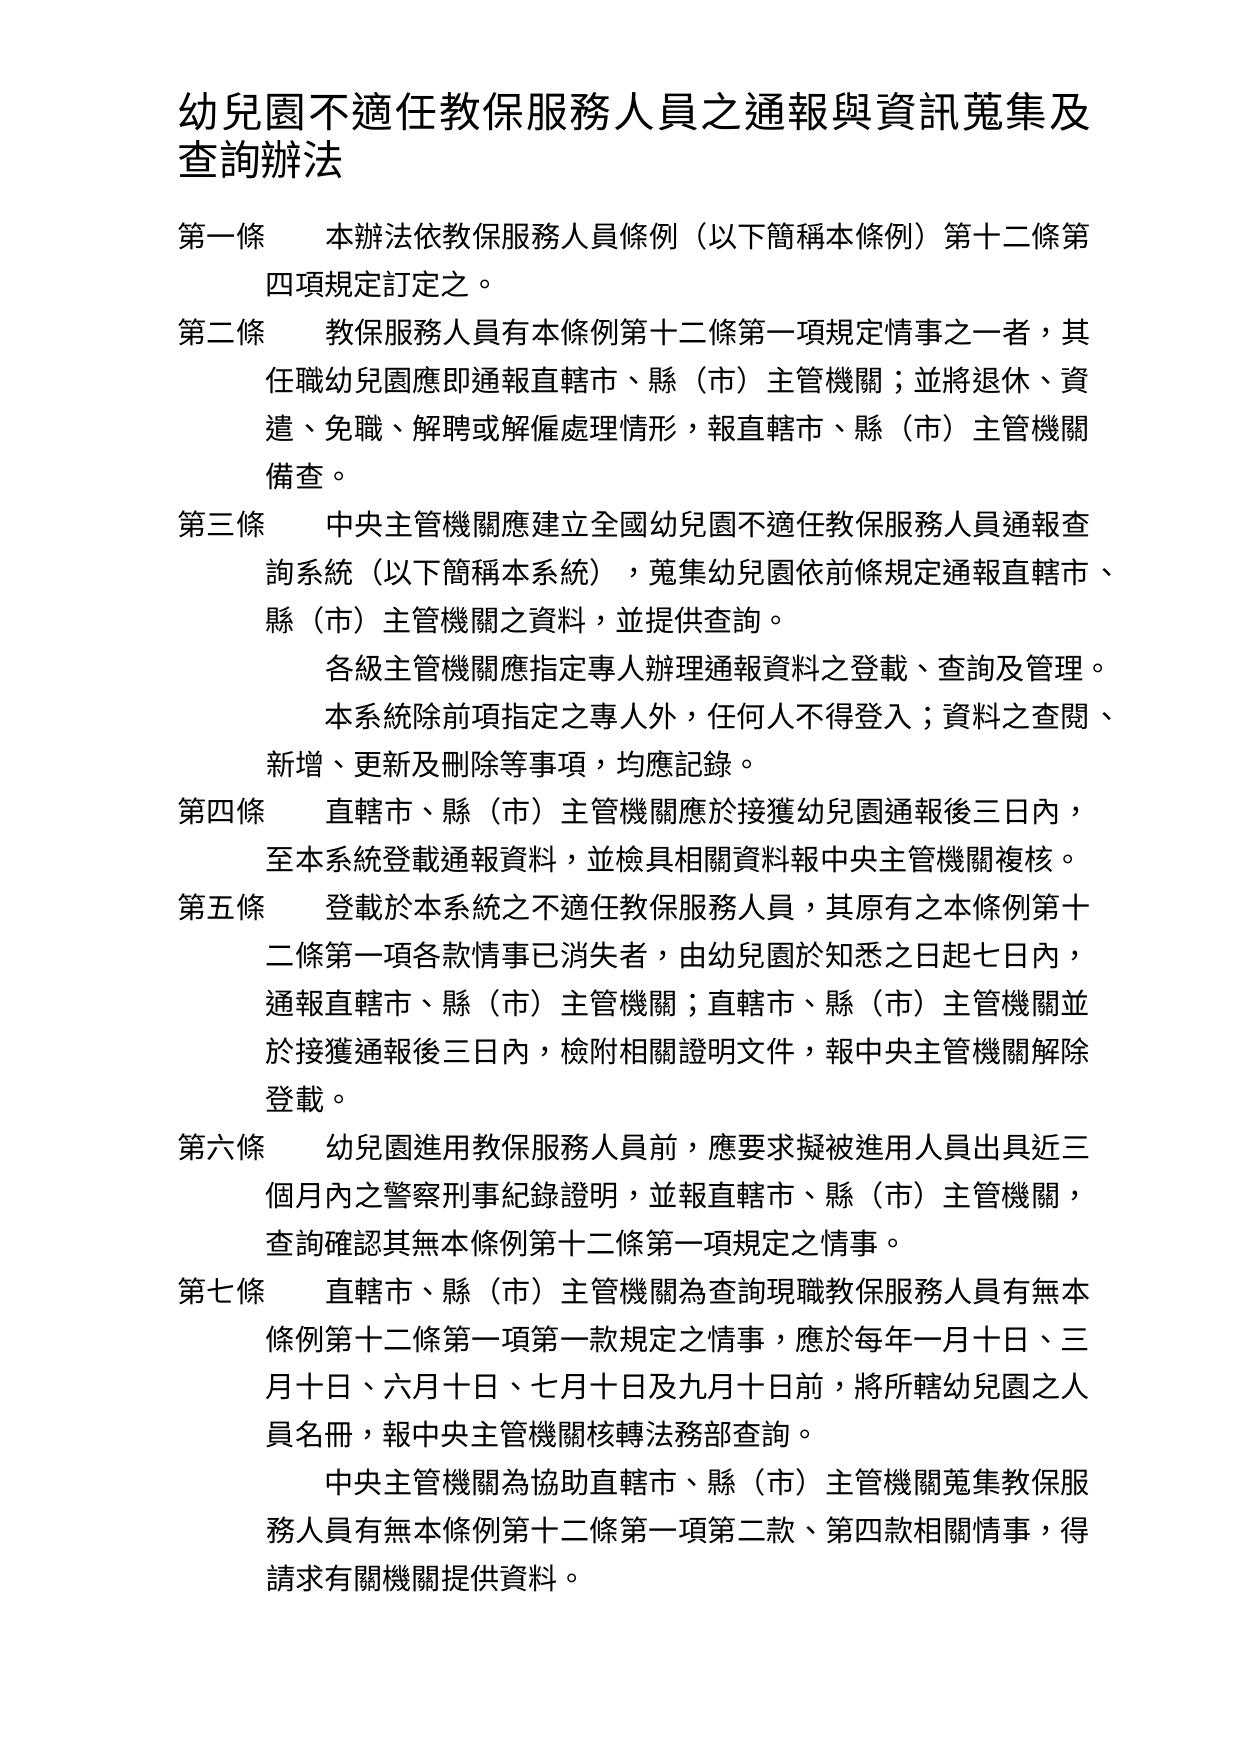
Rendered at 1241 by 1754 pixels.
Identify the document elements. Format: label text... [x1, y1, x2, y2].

text 本系統除前項指定之專人外，任何人不得登入；資料之查閱、新增、更新及刪除等事項，均應記錄。 [266, 689, 1092, 784]
text 第七條 直轄市、縣（市）主管機關為查詢現職教保服務人員有無本條例第十二條第一項第一款規定之情事，應於每年一月十日、三月十日、六月十日、七月十日及九月十日前，將所轄幼兒園之人員名冊，報中央主管機關核轉法務部查詢。 [177, 1264, 1092, 1455]
text 第一條 本辦法依教保服務人員條例（以下簡稱本條例）第十二條第四項規定訂定之。 [177, 209, 1092, 305]
text 中央主管機關為協助直轄市、縣（市）主管機關蒐集教保服務人員有無本條例第十二條第一項第二款、第四款相關情事，得請求有關機關提供資料。 [266, 1455, 1092, 1599]
text 第四條 直轄市、縣（市）主管機關應於接獲幼兒園通報後三日內，至本系統登載通報資料，並檢具相關資料報中央主管機關複核。 [177, 784, 1092, 880]
text 第六條 幼兒園進用教保服務人員前，應要求擬被進用人員出具近三個月內之警察刑事紀錄證明，並報直轄市、縣（市）主管機關，查詢確認其無本條例第十二條第一項規定之情事。 [177, 1120, 1092, 1264]
text 第三條 中央主管機關應建立全國幼兒園不適任教保服務人員通報查詢系統（以下簡稱本系統），蒐集幼兒園依前條規定通報直轄市、縣（市）主管機關之資料，並提供查詢。 [177, 497, 1092, 641]
text 第二條 教保服務人員有本條例第十二條第一項規定情事之一者，其任職幼兒園應即通報直轄市、縣（市）主管機關；並將退休、資遣、免職、解聘或解僱處理情形，報直轄市、縣（市）主管機關備查。 [177, 305, 1092, 497]
subtitle 幼兒園不適任教保服務人員之通報與資訊蒐集及查詢辦法 [177, 89, 1092, 184]
text 各級主管機關應指定專人辦理通報資料之登載、查詢及管理。 [325, 641, 1092, 689]
text 第五條 登載於本系統之不適任教保服務人員，其原有之本條例第十二條第一項各款情事已消失者，由幼兒園於知悉之日起七日內，通報直轄市、縣（市）主管機關；直轄市、縣（市）主管機關並於接獲通報後三日內，檢附相關證明文件，報中央主管機關解除登載。 [177, 880, 1092, 1120]
